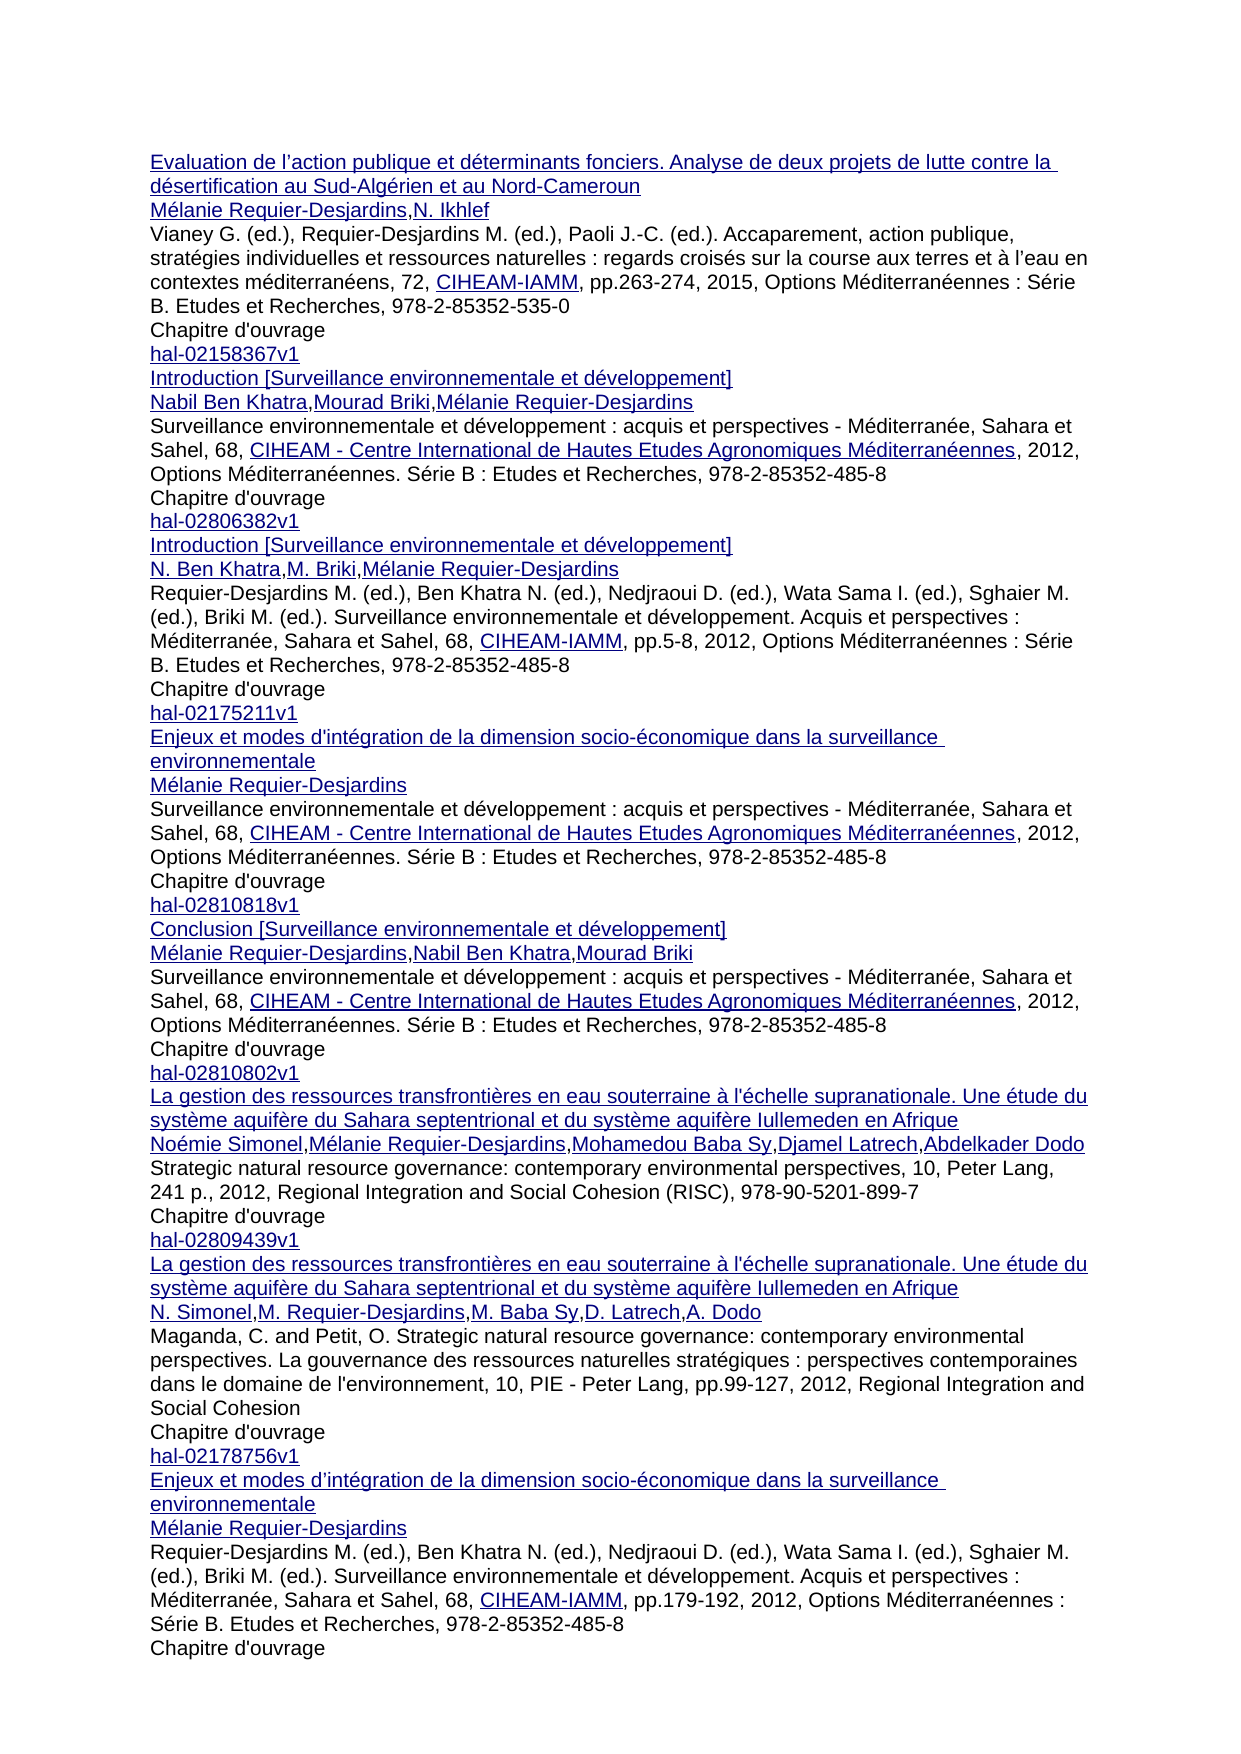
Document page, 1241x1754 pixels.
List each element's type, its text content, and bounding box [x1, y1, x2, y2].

table_cell Introduction [Surveillance environnementale et développement] N. Ben Khatra,M. Briki,Mélanie Requier-Desjardins Requier-Desjardins M. (ed.), Ben Khatra N. (ed.), Nedjraoui D. (ed.), Wata Sama I. (ed.), Sghaier M. (ed.), Briki M. (ed.). Surveillance environnementale et développement. Acquis et perspectives : Méditerranée, Sahara et Sahel, 68, CIHEAM-IAMM, pp.5-8, 2012, Options Méditerranéennes : Série B. Etudes et Recherches, 978-2-85352-485-8 Chapitre d'ouvrage hal-02175211v1 [150, 533, 1090, 725]
table_cell Introduction [Surveillance environnementale et développement] Nabil Ben Khatra,Mourad Briki,Mélanie Requier-Desjardins Surveillance environnementale et développement : acquis et perspectives - Méditerranée, Sahara et Sahel, 68, CIHEAM - Centre International de Hautes Etudes Agronomiques Méditerranéennes, 2012, Options Méditerranéennes. Série B : Etudes et Recherches, 978-2-85352-485-8 Chapitre d'ouvrage hal-02806382v1 [150, 366, 1090, 533]
table_cell Enjeux et modes d'intégration de la dimension socio-économique dans la surveillance environnementale Mélanie Requier-Desjardins Surveillance environnementale et développement : acquis et perspectives - Méditerranée, Sahara et Sahel, 68, CIHEAM - Centre International de Hautes Etudes Agronomiques Méditerranéennes, 2012, Options Méditerranéennes. Série B : Etudes et Recherches, 978-2-85352-485-8 Chapitre d'ouvrage hal-02810818v1 [150, 725, 1090, 917]
table_cell La gestion des ressources transfrontières en eau souterraine à l'échelle supranationale. Une étude du système aquifère du Sahara septentrional et du système aquifère Iullemeden en Afrique N. Simonel,M. Requier-Desjardins,M. Baba Sy,D. Latrech,A. Dodo Maganda, C. and Petit, O. Strategic natural resource governance: contemporary environmental perspectives. La gouvernance des ressources naturelles stratégiques : perspectives contemporaines dans le domaine de l'environnement, 10, PIE - Peter Lang, pp.99-127, 2012, Regional Integration and Social Cohesion Chapitre d'ouvrage hal-02178756v1 [150, 1252, 1090, 1468]
table_cell Enjeux et modes d’intégration de la dimension socio-économique dans la surveillance environnementale Mélanie Requier-Desjardins Requier-Desjardins M. (ed.), Ben Khatra N. (ed.), Nedjraoui D. (ed.), Wata Sama I. (ed.), Sghaier M. (ed.), Briki M. (ed.). Surveillance environnementale et développement. Acquis et perspectives : Méditerranée, Sahara et Sahel, 68, CIHEAM-IAMM, pp.179-192, 2012, Options Méditerranéennes : Série B. Etudes et Recherches, 978-2-85352-485-8 Chapitre d'ouvrage [150, 1468, 1090, 1659]
table_cell La gestion des ressources transfrontières en eau souterraine à l'échelle supranationale. Une étude du système aquifère du Sahara septentrional et du système aquifère Iullemeden en Afrique Noémie Simonel,Mélanie Requier-Desjardins,Mohamedou Baba Sy,Djamel Latrech,Abdelkader Dodo Strategic natural resource governance: contemporary environmental perspectives, 10, Peter Lang, 241 p., 2012, Regional Integration and Social Cohesion (RISC), 978-90-5201-899-7 Chapitre d'ouvrage hal-02809439v1 [150, 1084, 1090, 1252]
table_cell Evaluation de l’action publique et déterminants fonciers. Analyse de deux projets de lutte contre la désertification au Sud-Algérien et au Nord-Cameroun Mélanie Requier-Desjardins,N. Ikhlef Vianey G. (ed.), Requier-Desjardins M. (ed.), Paoli J.-C. (ed.). Accaparement, action publique, stratégies individuelles et ressources naturelles : regards croisés sur la course aux terres et à l’eau en contextes méditerranéens, 72, CIHEAM-IAMM, pp.263-274, 2015, Options Méditerranéennes : Série B. Etudes et Recherches, 978-2-85352-535-0 Chapitre d'ouvrage hal-02158367v1 [150, 150, 1090, 366]
table_cell Conclusion [Surveillance environnementale et développement] Mélanie Requier-Desjardins,Nabil Ben Khatra,Mourad Briki Surveillance environnementale et développement : acquis et perspectives - Méditerranée, Sahara et Sahel, 68, CIHEAM - Centre International de Hautes Etudes Agronomiques Méditerranéennes, 2012, Options Méditerranéennes. Série B : Etudes et Recherches, 978-2-85352-485-8 Chapitre d'ouvrage hal-02810802v1 [150, 917, 1090, 1084]
